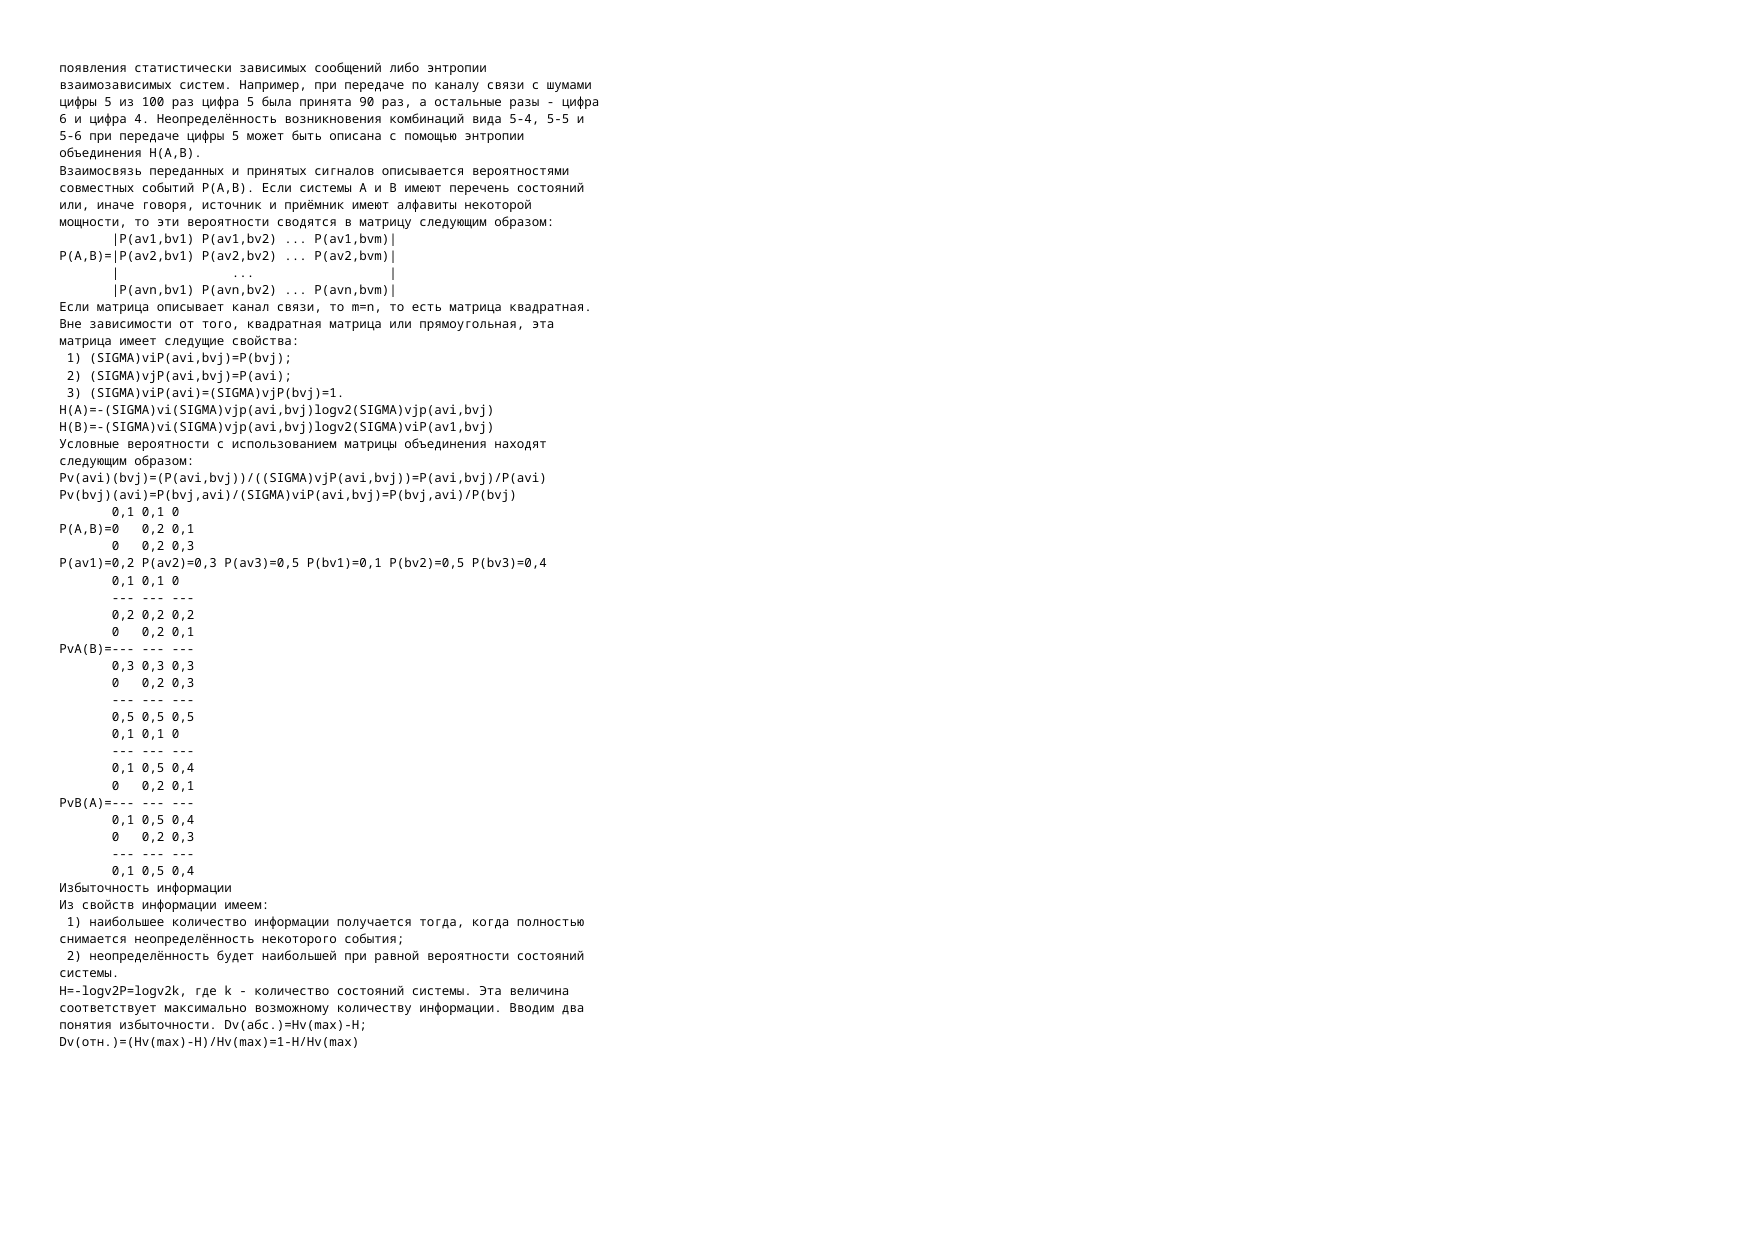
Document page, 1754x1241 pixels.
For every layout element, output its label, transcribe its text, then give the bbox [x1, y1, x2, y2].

text 0,1 0,5 0,4 [59, 862, 604, 879]
text 0 0,2 0,3 [59, 537, 604, 554]
text 0,1 0,5 0,4 [59, 811, 604, 828]
text |P(avn,bv1) P(avn,bv2) ... P(avn,bvm)| [59, 281, 604, 298]
text | ... | [59, 264, 604, 281]
text P(av1)=0,2 P(av2)=0,3 P(av3)=0,5 P(bv1)=0,1 P(bv2)=0,5 P(bv3)=0,4 [59, 554, 604, 572]
text 0,5 0,5 0,5 [59, 708, 604, 725]
text --- --- --- [59, 691, 604, 708]
text 0,1 0,5 0,4 [59, 759, 604, 777]
text 1) наибольшее количество информации получается тогда, когда полностью снимается неопределённость некоторого события; [59, 913, 604, 947]
text 0,3 0,3 0,3 [59, 657, 604, 674]
text 2) неопределённость будет наибольшей при равной вероятности состояний системы. [59, 947, 604, 982]
text Вне зависимости от того, квадратная матрица или прямоугольная, эта матрица имеет следущие свойства: [59, 315, 604, 349]
text Взаимосвязь переданных и принятых сигналов описывается вероятностями совместных событий P(A,B). Если системы A и B имеют перечень состояний или, иначе говоря, источник и приёмник имеют алфавиты некоторой мощности, то эти вероятности сводятся в матрицу следующим образом: [59, 162, 604, 230]
text P(A,B)=0 0,2 0,1 [59, 520, 604, 537]
text 0 0,2 0,3 [59, 674, 604, 691]
text Избыточность информации [59, 879, 604, 896]
text появления статистически зависимых сообщений либо энтропии взаимозависимых систем. Например, при передаче по каналу связи с шумами цифры 5 из 100 раз цифра 5 была принята 90 раз, а остальные разы - цифра 6 и цифра 4. Неопределённость возникновения комбинаций вида 5-4, 5-5 и 5-6 при передаче цифры 5 может быть описана с помощью энтропии объединения H(A,B). [59, 59, 604, 162]
text H(B)=-(SIGMA)vi(SIGMA)vjp(avi,bvj)logv2(SIGMA)viP(av1,bvj) [59, 418, 604, 435]
text Pv(bvj)(avi)=P(bvj,avi)/(SIGMA)viP(avi,bvj)=P(bvj,avi)/P(bvj) [59, 486, 604, 503]
text --- --- --- [59, 742, 604, 759]
text 0,1 0,1 0 [59, 725, 604, 742]
text P(A,B)=|P(av2,bv1) P(av2,bv2) ... P(av2,bvm)| [59, 247, 604, 264]
text H(A)=-(SIGMA)vi(SIGMA)vjp(avi,bvj)logv2(SIGMA)vjp(avi,bvj) [59, 401, 604, 418]
text 3) (SIGMA)viP(avi)=(SIGMA)vjP(bvj)=1. [59, 384, 604, 401]
text 1) (SIGMA)viP(avi,bvj)=P(bvj); [59, 349, 604, 367]
text H=-logv2P=logv2k, где k - количество состояний системы. Эта величина соответствует максимально возможному количеству информации. Вводим два понятия избыточности. Dv(абс.)=Hv(max)-H; Dv(отн.)=(Hv(max)-H)/Hv(max)=1-H/Hv(max) [59, 982, 604, 1050]
text 0 0,2 0,1 [59, 777, 604, 794]
text --- --- --- [59, 589, 604, 606]
text 2) (SIGMA)vjP(avi,bvj)=P(avi); [59, 367, 604, 384]
text Из свойств информации имеем: [59, 896, 604, 913]
text 0 0,2 0,1 [59, 623, 604, 640]
text 0,1 0,1 0 [59, 572, 604, 589]
text 0,1 0,1 0 [59, 503, 604, 520]
text Условные вероятности с использованием матрицы объединения находят следующим образом: Pv(avi)(bvj)=(P(avi,bvj))/((SIGMA)vjP(avi,bvj))=P(avi,bvj)/P(avi) [59, 435, 604, 486]
text --- --- --- [59, 845, 604, 862]
text PvB(A)=--- --- --- [59, 794, 604, 811]
text 0 0,2 0,3 [59, 828, 604, 845]
text |P(av1,bv1) P(av1,bv2) ... P(av1,bvm)| [59, 230, 604, 247]
text 0,2 0,2 0,2 [59, 606, 604, 623]
text Если матрица описывает канал связи, то m=n, то есть матрица квадратная. [59, 298, 604, 315]
text PvA(B)=--- --- --- [59, 640, 604, 657]
